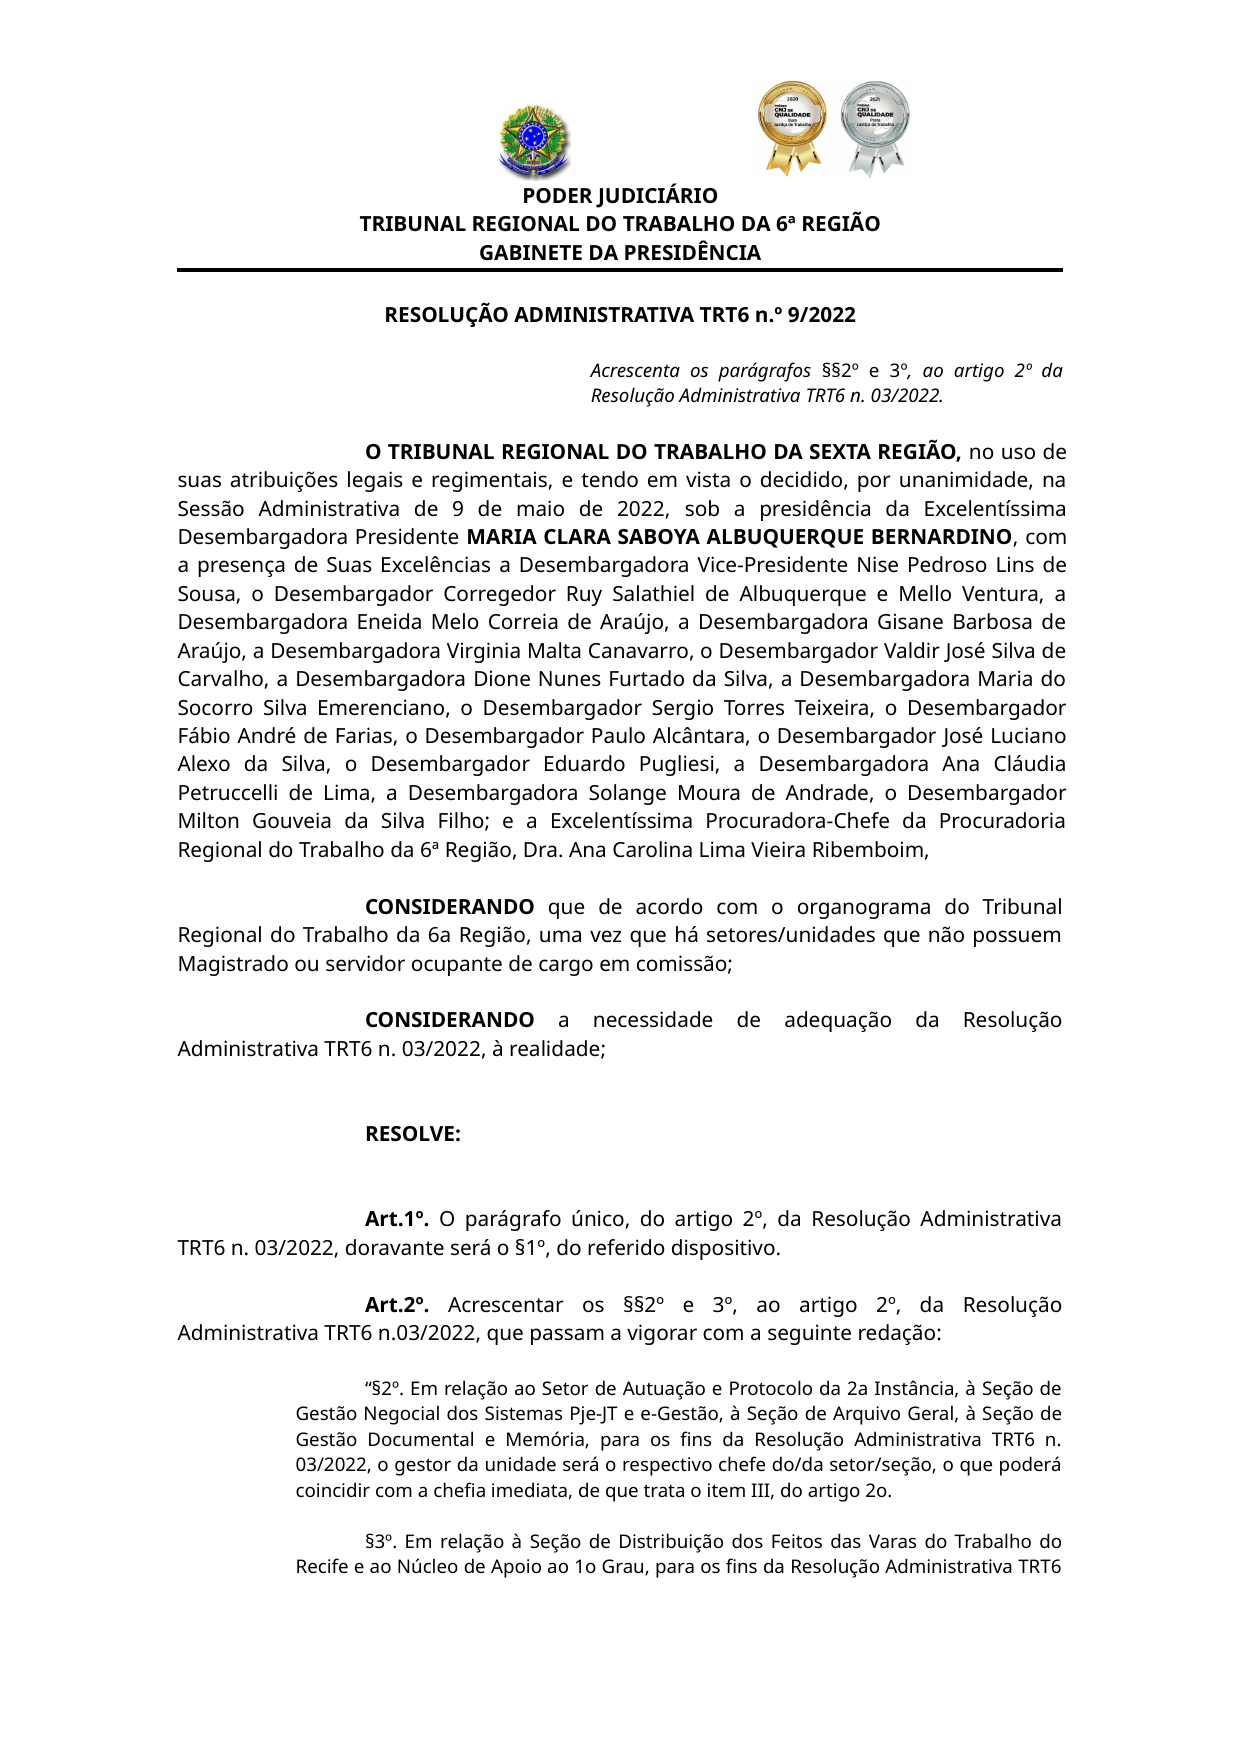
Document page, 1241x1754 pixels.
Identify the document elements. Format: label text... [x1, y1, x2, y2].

picture [750, 75, 915, 181]
text O TRIBUNAL REGIONAL DO TRABALHO DA SEXTA REGIÃO, no uso de suas atribuições legais e regimentais, e tendo em vista o decidido, por unanimidade, na Sessão Administrativa de 9 de maio de 2022, sob a presidência da Excelentíssima Desembargadora Presidente MARIA CLARA SABOYA ALBUQUERQUE BERNARDINO, com a presença de Suas Excelências a Desembargadora Vice-Presidente Nise Pedroso Lins de Sousa, o Desembargador Corregedor Ruy Salathiel de Albuquerque e Mello Ventura, a Desembargadora Eneida Melo Correia de Araújo, a Desembargadora Gisane Barbosa de Araújo, a Desembargadora Virginia Malta Canavarro, o Desembargador Valdir José Silva de Carvalho, a Desembargadora Dione Nunes Furtado da Silva, a Desembargadora Maria do Socorro Silva Emerenciano, o Desembargador Sergio Torres Teixeira, o Desembargador Fábio André de Farias, o Desembargador Paulo Alcântara, o Desembargador José Luciano Alexo da Silva, o Desembargador Eduardo Pugliesi, a Desembargadora Ana Cláudia Petruccelli de Lima, a Desembargadora Solange Moura de Andrade, o Desembargador Milton Gouveia da Silva Filho; e a Excelentíssima Procuradora-Chefe da Procuradoria Regional do Trabalho da 6ª Região, Dra. Ana Carolina Lima Vieira Ribemboim, [177, 437, 1067, 863]
text §3º. Em relação à Seção de Distribuição dos Feitos das Varas do Trabalho do Recife e ao Núcleo de Apoio ao 1o Grau, para os fins da Resolução Administrativa TRT6 [295, 1528, 1063, 1579]
text Acrescenta os parágrafos §§2º e 3º, ao artigo 2º da Resolução Administrativa TRT6 n. 03/2022. [591, 357, 1063, 408]
text RESOLUÇÃO ADMINISTRATIVA TRT6 n.º 9/2022 [177, 300, 1063, 329]
text Art.2º. Acrescentar os §§2º e 3º, ao artigo 2º, da Resolução Administrativa TRT6 n.03/2022, que passam a vigorar com a seguinte redação: [177, 1290, 1063, 1347]
text RESOLVE: [177, 1119, 1063, 1148]
text “§2º. Em relação ao Setor de Autuação e Protocolo da 2a Instância, à Seção de Gestão Negocial dos Sistemas Pje-JT e e-Gestão, à Seção de Arquivo Geral, à Seção de Gestão Documental e Memória, para os fins da Resolução Administrativa TRT6 n. 03/2022, o gestor da unidade será o respectivo chefe do/da setor/seção, o que poderá coincidir com a chefia imediata, de que trata o item III, do artigo 2o. [295, 1375, 1063, 1503]
text CONSIDERANDO a necessidade de adequação da Resolução Administrativa TRT6 n. 03/2022, à realidade; [177, 1006, 1063, 1062]
text CONSIDERANDO que de acordo com o organograma do Tribunal Regional do Trabalho da 6a Região, uma vez que há setores/unidades que não possuem Magistrado ou servidor ocupante de cargo em comissão; [177, 892, 1063, 977]
picture [496, 104, 572, 181]
text Art.1º. O parágrafo único, do artigo 2º, da Resolução Administrativa TRT6 n. 03/2022, doravante será o §1º, do referido dispositivo. [177, 1204, 1063, 1261]
